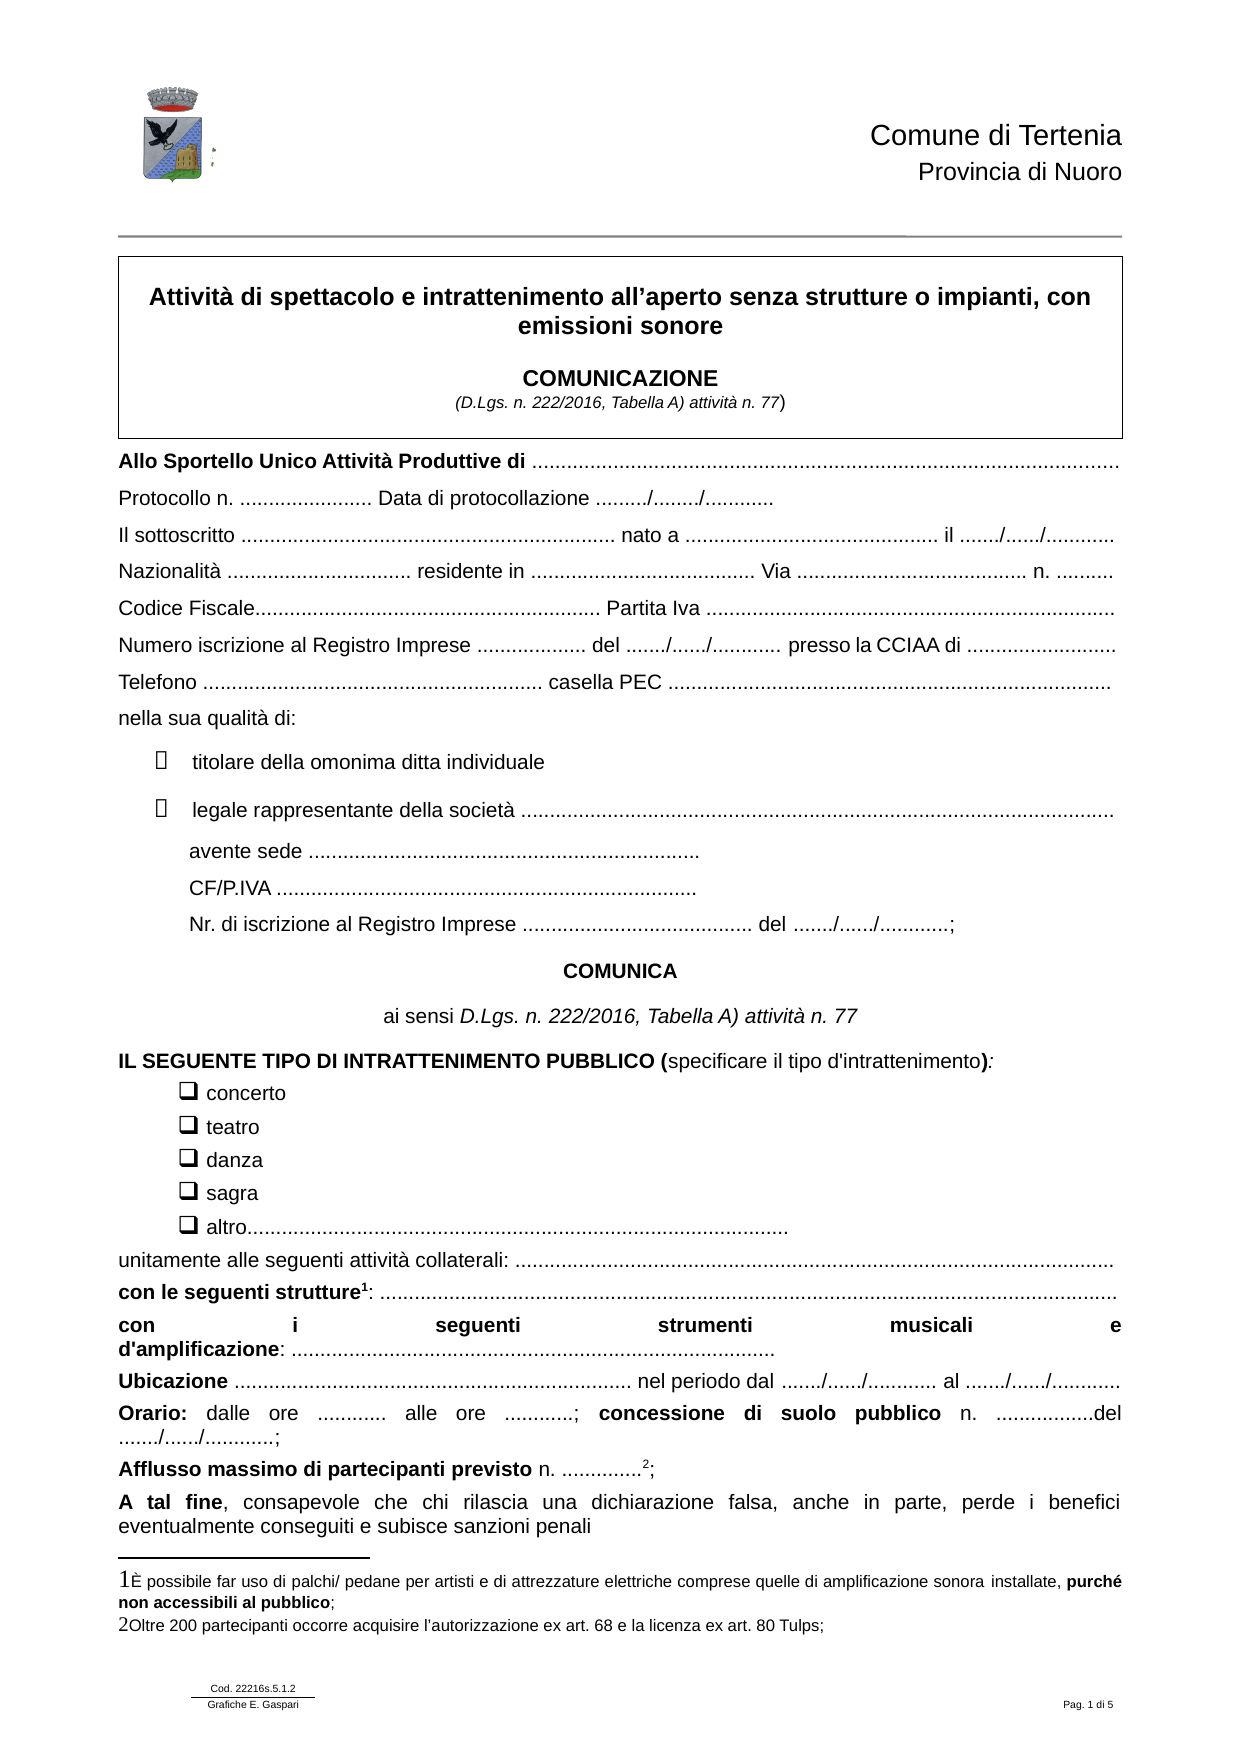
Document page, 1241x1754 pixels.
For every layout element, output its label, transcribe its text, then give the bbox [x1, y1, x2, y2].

text Nazionalità ................................ residente in ....................................... Via ........................................ n. .......... [118, 559, 1122, 583]
text nella sua qualità di: [118, 706, 1122, 730]
text  concerto [177, 1081, 1122, 1106]
text Provincia di Nuoro [224, 157, 1122, 185]
text IL SEGUENTE TIPO DI INTRATTENIMENTO PUBBLICO (specificare il tipo d'intrattenimento): [118, 1049, 1122, 1073]
text  sagra [177, 1181, 1122, 1206]
text CF/P.IVA ......................................................................... [189, 875, 1122, 899]
text Numero iscrizione al Registro Imprese ................... del ......./....../............ presso la CCIAA di .......................... [118, 633, 1122, 657]
text Protocollo n. ....................... Data di protocollazione ........./......../............ [118, 486, 1122, 509]
text con le seguenti strutture: ................................................................................................................................ [118, 1280, 1122, 1304]
text Comune di Tertenia [224, 118, 1122, 152]
table_header Attività di spettacolo e intrattenimento all’aperto senza strutture o impianti, con emissioni sonore COMUNICAZIONE (D.Lgs. n. 222/2016, Tabella A) attività n. 77) [119, 257, 1122, 437]
text Afflusso massimo di partecipanti previsto n. ..............; [118, 1457, 1122, 1481]
picture [122, 87, 224, 219]
text Nr. di iscrizione al Registro Imprese ........................................ del ......./....../............; [189, 912, 1122, 936]
text Il sottoscritto ................................................................. nato a ............................................ il ......./....../............ [118, 522, 1122, 546]
text Telefono ........................................................... casella PEC ............................................................................. [118, 669, 1122, 693]
text unitamente alle seguenti attività collaterali: ........................................................................................................ [118, 1248, 1122, 1272]
text  danza [177, 1148, 1122, 1173]
text  altro.............................................................................................. [177, 1214, 1122, 1239]
text ai sensi D.Lgs. n. 222/2016, Tabella A) attività n. 77 [118, 1004, 1122, 1028]
text avente sede .................................................................... [189, 839, 1122, 863]
text  titolare della omonima ditta individuale [153, 743, 1122, 777]
text Allo Sportello Unico Attività Produttive di [118, 449, 1122, 473]
text A tal fine, consapevole che chi rilascia una dichiarazione falsa, anche in parte, perde i benefici eventualmente conseguiti e subisce sanzioni penali [118, 1489, 1122, 1537]
text COMUNICA [118, 959, 1122, 983]
text  legale rappresentante della società ....................................................................................................... [153, 791, 1122, 825]
text Codice Fiscale............................................................ Partita Iva ....................................................................... [118, 596, 1122, 620]
text Orario: dalle ore ............ alle ore ............; concessione di suolo pubblico n. .................del ......./....../............; [118, 1401, 1122, 1449]
text È possibile far uso di palchi/ pedane per artisti e di attrezzature elettriche comprese quelle di amplificazione sonora installate, purché non accessibili al pubblico; [118, 1564, 1122, 1612]
text Oltre 200 partecipanti occorre acquisire l’autorizzazione ex art. 68 e la licenza ex art. 80 Tulps; [118, 1612, 1122, 1636]
text Ubicazione ..................................................................... nel periodo dal ......./....../............ al ......./....../............ [118, 1369, 1122, 1393]
text con i seguenti strumenti musicali e d'amplificazione: .................................................................................... [118, 1312, 1122, 1360]
text  teatro [177, 1114, 1122, 1139]
